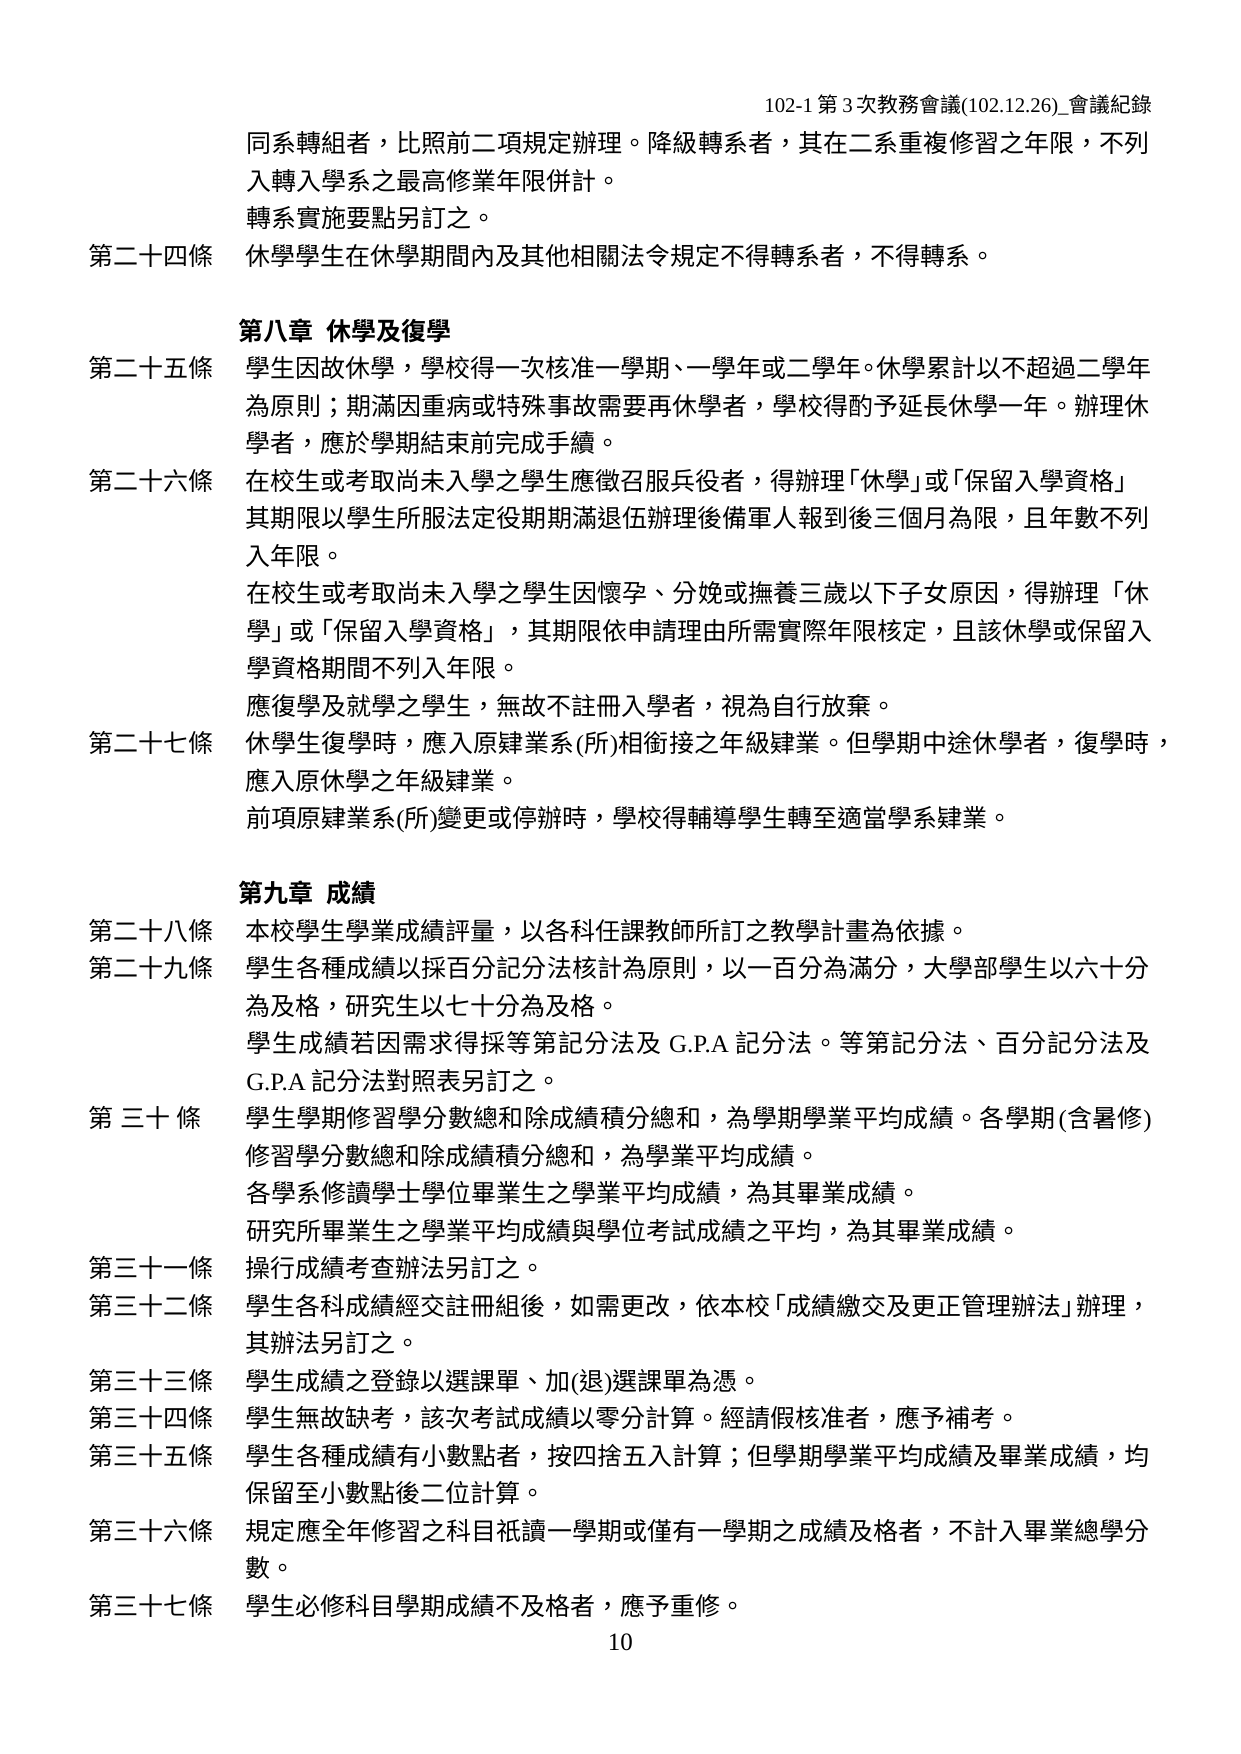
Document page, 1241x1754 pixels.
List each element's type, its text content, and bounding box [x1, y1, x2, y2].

text 學生成績若因需求得採等第記分法及G.P.A記分法。等第記分法、百分記分法及G.P.A記分法對照表另訂之。 [246, 1023, 1152, 1098]
text 第二十六條 在校生或考取尚未入學之學生應徵召服兵役者，得辦理「休學」或「保留入學資格」，其期限以學生所服法定役期期滿退伍辦理後備軍人報到後三個月為限，且年數不列入年限。 [89, 461, 1152, 573]
text 各學系修讀學士學位畢業生之學業平均成績，為其畢業成績。 [246, 1173, 1152, 1211]
text 同系轉組者，比照前二項規定辦理。降級轉系者，其在二系重複修習之年限，不列入轉入學系之最高修業年限併計。 [246, 123, 1152, 198]
text 轉系實施要點另訂之。 [246, 198, 1152, 236]
text 第三十一條 操行成績考查辦法另訂之。 [89, 1248, 1152, 1286]
text 第八章 休學及復學 [239, 311, 1152, 348]
text 第二十九條 學生各種成績以採百分記分法核計為原則，以一百分為滿分，大學部學生以六十分為及格，研究生以七十分為及格。 [89, 948, 1152, 1023]
text 第三十二條 學生各科成績經交註冊組後，如需更改，依本校「成績繳交及更正管理辦法」辦理，其辦法另訂之。 [89, 1286, 1152, 1361]
text 第二十八條 本校學生學業成績評量，以各科任課教師所訂之教學計畫為依據。 [89, 911, 1152, 948]
text 第九章 成績 [239, 873, 1152, 911]
text 應復學及就學之學生，無故不註冊入學者，視為自行放棄。 [246, 686, 1152, 723]
text 第 三十 條 學生學期修習學分數總和除成績積分總和，為學期學業平均成績。各學期(含暑修)修習學分數總和除成績積分總和，為學業平均成績。 [89, 1098, 1152, 1173]
text 研究所畢業生之學業平均成績與學位考試成績之平均，為其畢業成績。 [246, 1211, 1152, 1248]
text 第三十七條 學生必修科目學期成績不及格者，應予重修。 [89, 1586, 1152, 1623]
text 第二十五條 學生因故休學，學校得一次核准一學期、一學年或二學年。休學累計以不超過二學年為原則；期滿因重病或特殊事故需要再休學者，學校得酌予延長休學一年。辦理休學者，應於學期結束前完成手續。 [89, 348, 1152, 461]
text 在校生或考取尚未入學之學生因懷孕、分娩或撫養三歲以下子女原因，得辦理「休學」或「保留入學資格」，其期限依申請理由所需實際年限核定，且該休學或保留入學資格期間不列入年限。 [246, 573, 1152, 686]
text 前項原肄業系(所)變更或停辦時，學校得輔導學生轉至適當學系肄業。 [246, 798, 1152, 836]
text 第二十四條 休學學生在休學期間內及其他相關法令規定不得轉系者，不得轉系。 [89, 236, 1152, 273]
text 第三十三條 學生成績之登錄以選課單、加(退)選課單為憑。 [89, 1361, 1152, 1398]
text 第三十四條 學生無故缺考，該次考試成績以零分計算。經請假核准者，應予補考。 [89, 1398, 1152, 1436]
text 第二十七條 休學生復學時，應入原肄業系(所)相銜接之年級肄業。但學期中途休學者，復學時，應入原休學之年級肄業。 [89, 723, 1152, 798]
text 第三十五條 學生各種成績有小數點者，按四捨五入計算；但學期學業平均成績及畢業成績，均保留至小數點後二位計算。 [89, 1436, 1152, 1511]
text 第三十六條 規定應全年修習之科目祇讀一學期或僅有一學期之成績及格者，不計入畢業總學分數。 [89, 1511, 1152, 1586]
